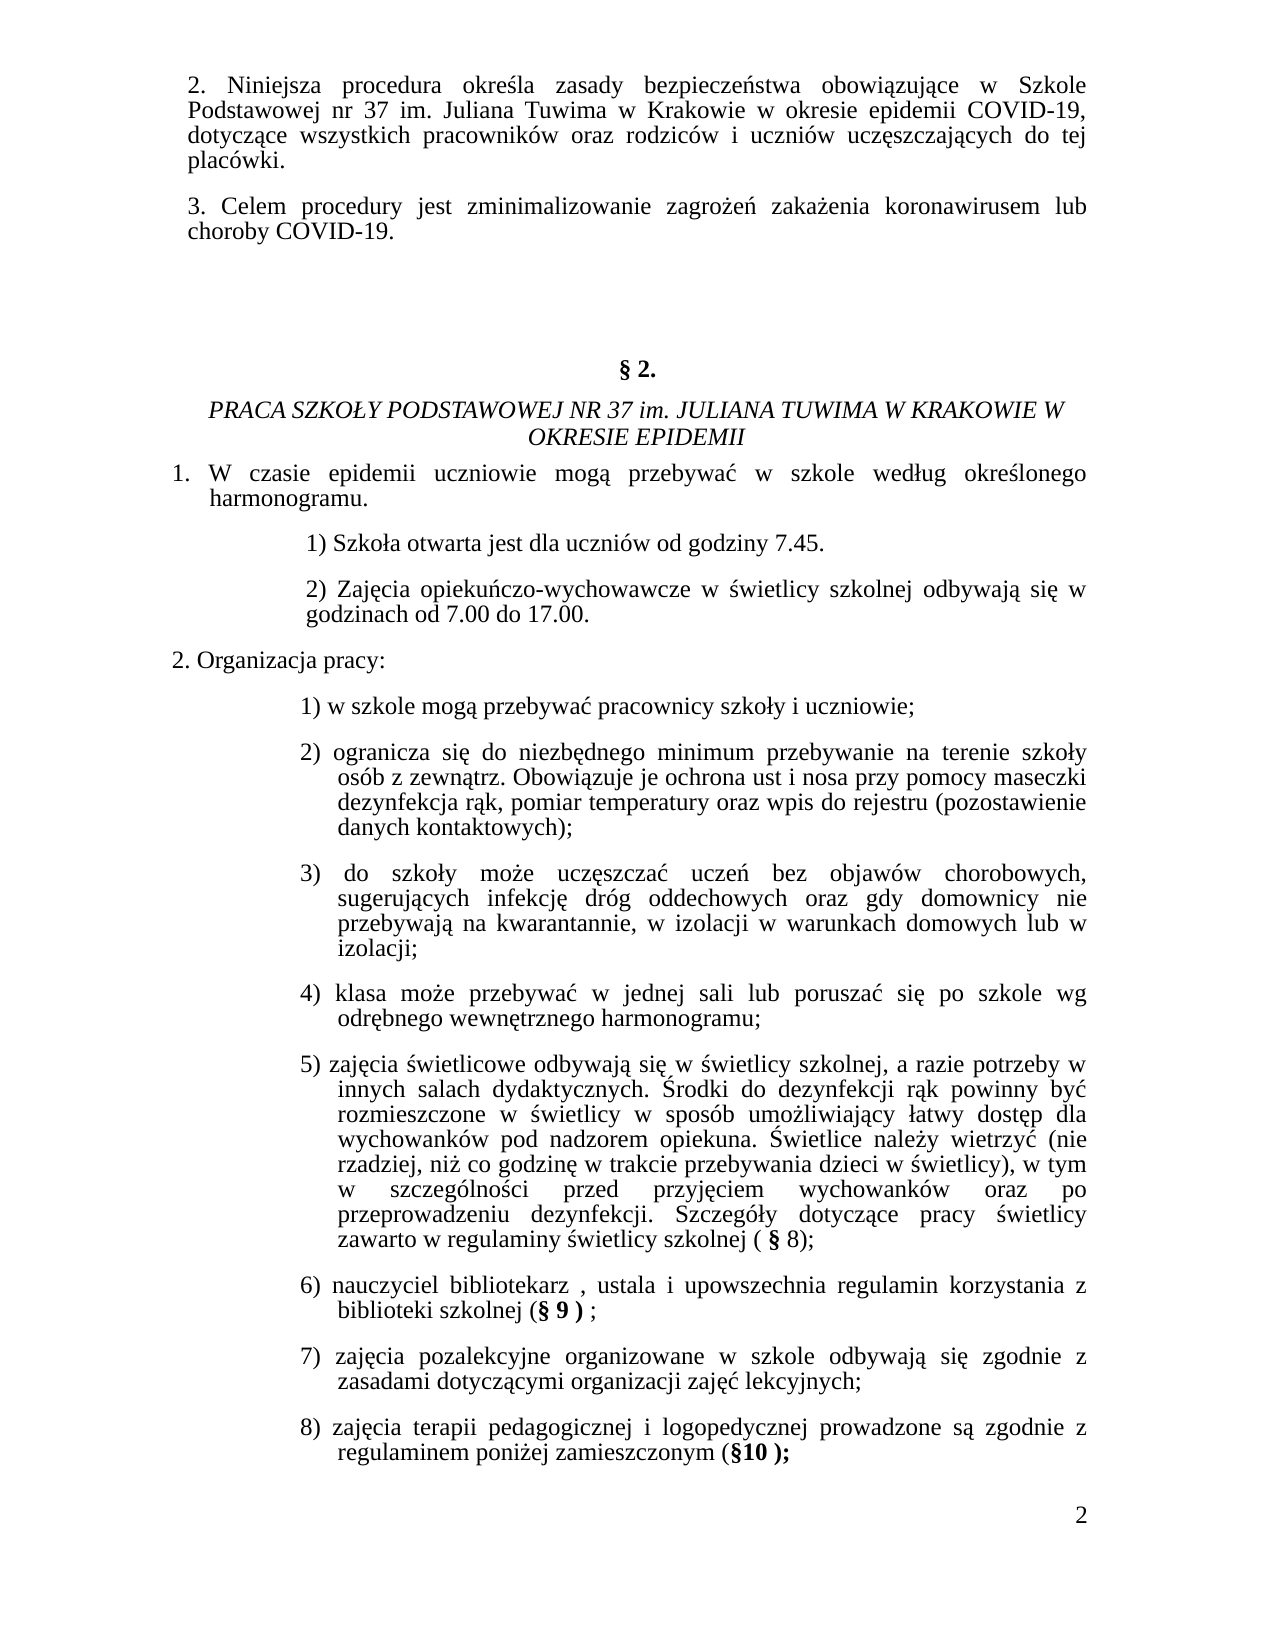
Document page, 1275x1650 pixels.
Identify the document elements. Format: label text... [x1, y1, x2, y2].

text 2) ogranicza się do niezbędnego minimum przebywanie na terenie szkoły osób z zewnątrz. Obowiązuje je ochrona ust i nosa przy pomocy maseczki dezynfekcja rąk, pomiar temperatury oraz wpis do rejestru (pozostawienie danych kontaktowych); [300, 740, 1087, 840]
text 3. Celem procedury jest zminimalizowanie zagrożeń zakażenia koronawirusem lub choroby COVID-19. [187, 194, 1087, 244]
text 1) w szkole mogą przebywać pracownicy szkoły i uczniowie; [300, 694, 1087, 719]
text 8) zajęcia terapii pedagogicznej i logopedycznej prowadzone są zgodnie z regulaminem poniżej zamieszczonym (§10 ); [300, 1415, 1087, 1465]
text PRACA SZKOŁY PODSTAWOWEJ NR 37 im. JULIANA TUWIMA W KRAKOWIE W OKRESIE EPIDEMII [187, 397, 1087, 451]
text 3) do szkoły może uczęszczać uczeń bez objawów chorobowych, sugerujących infekcję dróg oddechowych oraz gdy domownicy nie przebywają na kwarantannie, w izolacji w warunkach domowych lub w izolacji; [300, 861, 1087, 961]
text 1. W czasie epidemii uczniowie mogą przebywać w szkole według określonego harmonogramu. [172, 461, 1087, 511]
text 5) zajęcia świetlicowe odbywają się w świetlicy szkolnej, a razie potrzeby w innych salach dydaktycznych. Środki do dezynfekcji rąk powinny być rozmieszczone w świetlicy w sposób umożliwiający łatwy dostęp dla wychowanków pod nadzorem opiekuna. Świetlice należy wietrzyć (nie rzadziej, niż co godzinę w trakcie przebywania dzieci w świetlicy), w tym w szczególności przed przyjęciem wychowanków oraz po przeprowadzeniu dezynfekcji. Szczegóły dotyczące pracy świetlicy zawarto w regulaminy świetlicy szkolnej ( § 8); [300, 1053, 1087, 1253]
text 4) klasa może przebywać w jednej sali lub poruszać się po szkole wg odrębnego wewnętrznego harmonogramu; [300, 982, 1087, 1032]
text 2. Organizacja pracy: [172, 648, 1087, 673]
text 7) zajęcia pozalekcyjne organizowane w szkole odbywają się zgodnie z zasadami dotyczącymi organizacji zajęć lekcyjnych; [300, 1344, 1087, 1394]
text 6) nauczyciel bibliotekarz , ustala i upowszechnia regulamin korzystania z biblioteki szkolnej (§ 9 ) ; [300, 1273, 1087, 1323]
text 2. Niniejsza procedura określa zasady bezpieczeństwa obowiązujące w Szkole Podstawowej nr 37 im. Juliana Tuwima w Krakowie w okresie epidemii COVID-19, dotyczące wszystkich pracowników oraz rodziców i uczniów uczęszczających do tej placówki. [187, 74, 1087, 174]
text 2) Zajęcia opiekuńczo-wychowawcze w świetlicy szkolnej odbywają się w godzinach od 7.00 do 17.00. [306, 578, 1087, 628]
text 1) Szkoła otwarta jest dla uczniów od godziny 7.45. [306, 532, 1087, 557]
text § 2. [187, 357, 1087, 382]
